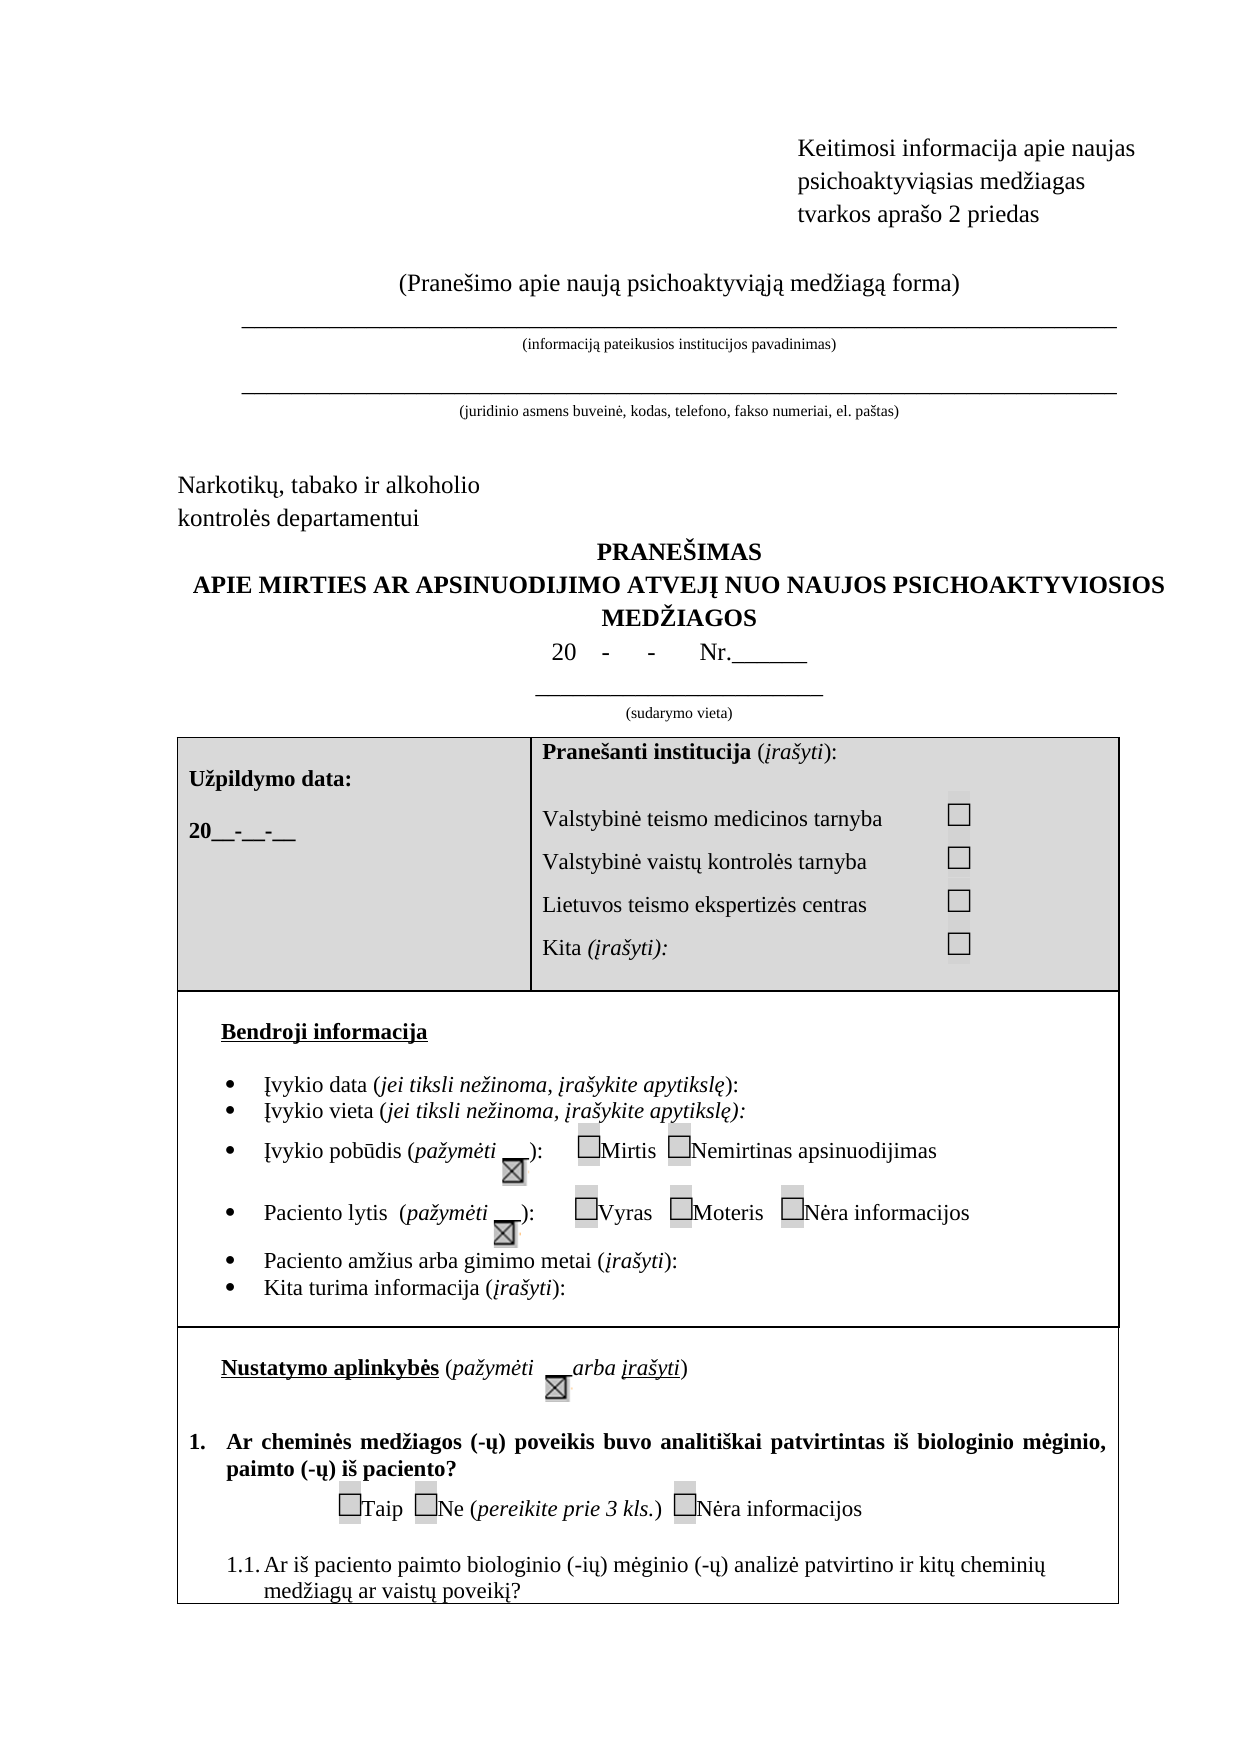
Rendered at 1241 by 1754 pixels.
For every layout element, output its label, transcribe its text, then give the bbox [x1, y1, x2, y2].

text ______________________________________________________________________ [177, 368, 1181, 397]
table_cell Nustatymo aplinkybės (pažymėti arba įrašyti) 1. Ar cheminės medžiagos (-ų) poveikis buvo analitiškai patvirtintas iš biologinio mėginio, paimto (-ų) iš paciento? □Taip □Ne (pereikite prie 3 kls.) □Nėra informacijos 1.1. Ar iš paciento paimto biologinio (-ių) mėginio (-ų) analizė patvirtino ir kitų cheminių medžiagų ar vaistų poveikį? [178, 1328, 1118, 1603]
text PRANEŠIMAS [177, 537, 1181, 566]
text Narkotikų, tabako ir alkoholio [177, 470, 1181, 499]
text kontrolės departamentui [177, 503, 1181, 532]
text (Pranešimo apie naują psichoaktyviąją medžiagą forma) [177, 268, 1181, 297]
text Keitimosi informacija apie naujas [797, 133, 1181, 162]
text ______________________________________________________________________ [177, 302, 1181, 330]
text (informaciją pateikusios institucijos pavadinimas) [177, 335, 1181, 364]
text (sudarymo vieta) [177, 703, 1181, 732]
text _______________________ [177, 670, 1181, 699]
text tvarkos aprašo 2 priedas [797, 199, 1181, 228]
text APIE MIRTIES AR APSINUODIJIMO ATVEJĮ NUO NAUJOS PSICHOAKTYVIOSIOS MEDŽIAGOS [177, 570, 1181, 632]
table_header Užpildymo data: 20__-__-__ [178, 738, 530, 990]
text (juridinio asmens buveinė, kodas, telefono, fakso numeriai, el. paštas) [177, 402, 1181, 430]
table_header Pranešanti institucija (įrašyti): Valstybinė teismo medicinos tarnyba □ Valstybinė vaistų kontrolės tarnyba □ Lietuvos teismo ekspertizės centras □ Kita (įrašyti): □ [532, 738, 1118, 990]
table_cell Bendroji informacija  Įvykio data (jei tiksli nežinoma, įrašykite apytikslę):  Įvykio vieta (jei tiksli nežinoma, įrašykite apytikslę):  Įvykio pobūdis (pažymėti ): □Mirtis □Nemirtinas apsinuodijimas  Paciento lytis (pažymėti ): □Vyras □Moteris □Nėra informacijos  Paciento amžius arba gimimo metai (įrašyti):  Kita turima informacija (įrašyti): [178, 992, 1118, 1326]
text psichoaktyviąsias medžiagas [797, 166, 1181, 195]
text 20 - - Nr.______ [177, 637, 1181, 666]
